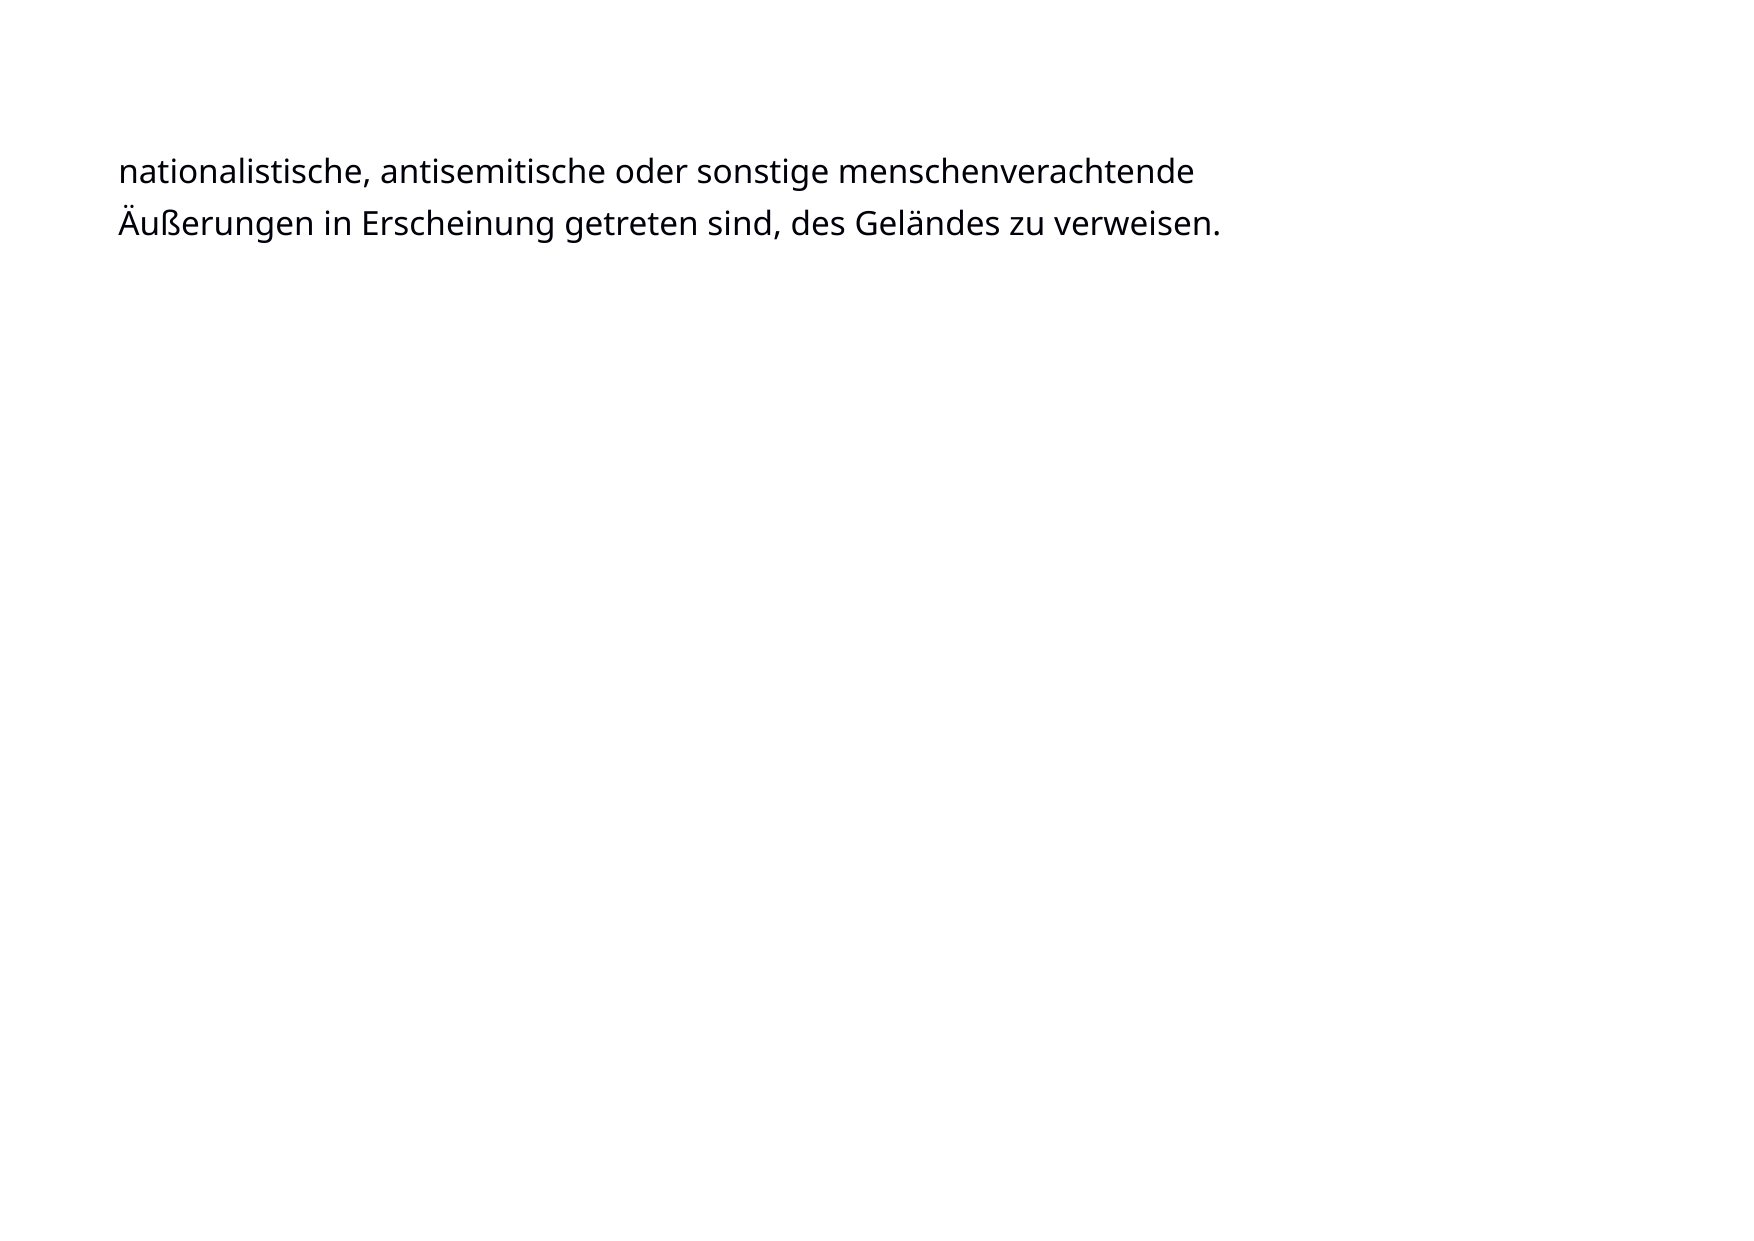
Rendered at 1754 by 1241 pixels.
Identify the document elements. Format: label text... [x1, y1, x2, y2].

text nationalistische, antisemitische oder sonstige menschenverachtende Äußerungen in Erscheinung getreten sind, des Geländes zu verweisen. [118, 148, 1299, 245]
